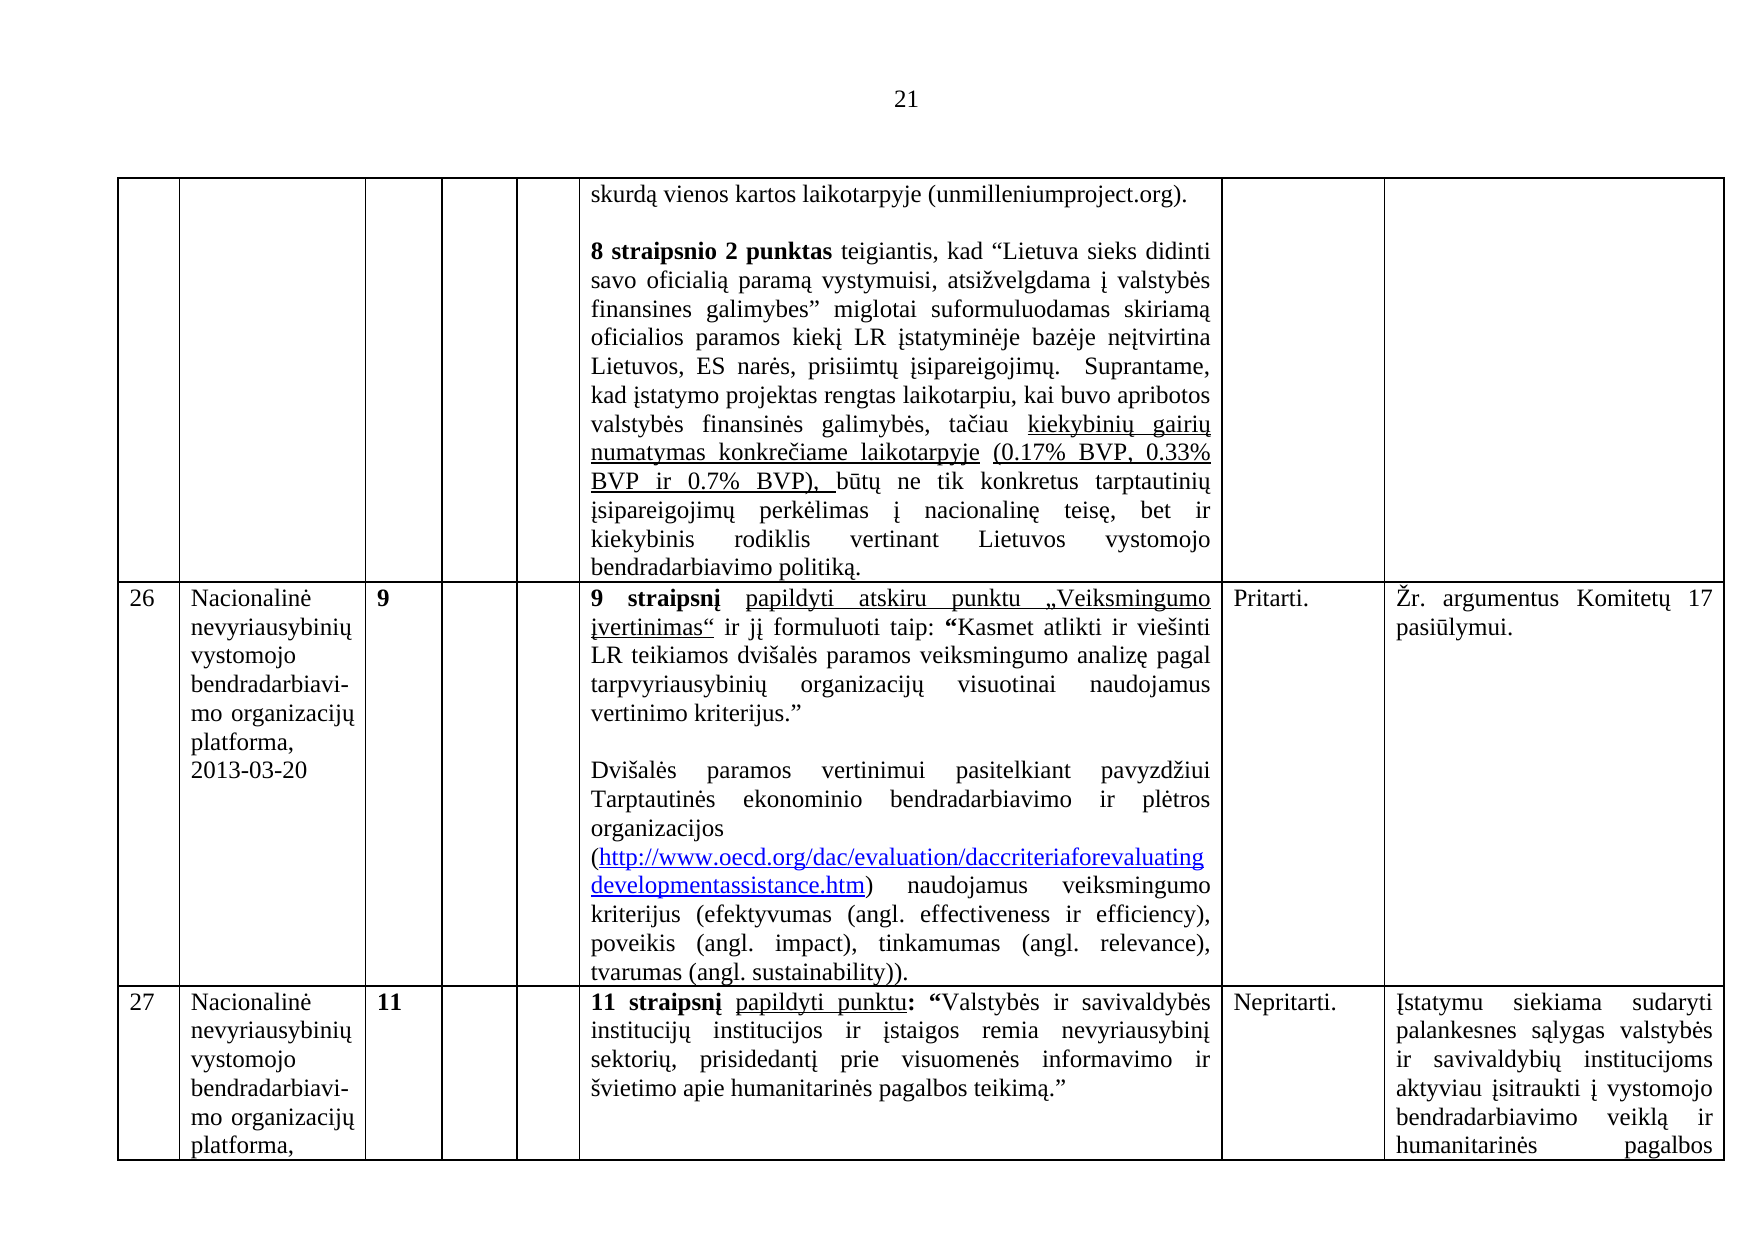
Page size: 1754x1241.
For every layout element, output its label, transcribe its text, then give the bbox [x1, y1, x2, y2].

table_cell 26 [119, 583, 179, 985]
table_cell 9 straipsnį papildyti atskiru punktu „Veiksmingumo įvertinimas“ ir jį formuluoti taip: “Kasmet atlikti ir viešinti LR teikiamos dvišalės paramos veiksmingumo analizę pagal tarpvyriausybinių organizacijų visuotinai naudojamus vertinimo kriterijus.” Dvišalės paramos vertinimui pasitelkiant pavyzdžiui Tarptautinės ekonominio bendradarbiavimo ir plėtros organizacijos (http://www.oecd.org/dac/evaluation/daccriteriaforevaluatingdevelopmentassistance.htm) naudojamus veiksmingumo kriterijus (efektyvumas (angl. effectiveness ir efficiency), poveikis (angl. impact), tinkamumas (angl. relevance), tvarumas (angl. sustainability)). [580, 583, 1221, 985]
table_cell [180, 179, 365, 581]
table_cell [443, 179, 516, 581]
table_cell [366, 179, 441, 581]
table_cell Nepritarti. [1223, 987, 1384, 1159]
table_cell 11 [366, 987, 441, 1159]
table_cell [1385, 179, 1723, 581]
table_cell 11 straipsnį papildyti punktu: “Valstybės ir savivaldybės institucijų institucijos ir įstaigos remia nevyriausybinį sektorių, prisidedantį prie visuomenės informavimo ir švietimo apie humanitarinės pagalbos teikimą.” [580, 987, 1221, 1159]
table_cell 27 [119, 987, 179, 1159]
table_cell [1223, 179, 1384, 581]
table_cell Žr. argumentus Komitetų 17 pasiūlymui. [1385, 583, 1723, 985]
table_cell Pritarti. [1223, 583, 1384, 985]
table_cell 9 [366, 583, 441, 985]
table_cell [518, 179, 579, 581]
table_cell Nacionalinė nevyriausybinių vystomojo bendradarbiavi-mo organizacijų platforma, [180, 987, 365, 1159]
table_cell [443, 583, 516, 985]
table_cell Įstatymu siekiama sudaryti palankesnes sąlygas valstybės ir savivaldybių institucijoms aktyviau įsitraukti į vystomojo bendradarbiavimo veiklą ir humanitarinės pagalbos [1385, 987, 1723, 1159]
table_cell skurdą vienos kartos laikotarpyje (unmilleniumproject.org). 8 straipsnio 2 punktas teigiantis, kad “Lietuva sieks didinti savo oficialią paramą vystymuisi, atsižvelgdama į valstybės finansines galimybes” miglotai suformuluodamas skiriamą oficialios paramos kiekį LR įstatyminėje bazėje neįtvirtina Lietuvos, ES narės, prisiimtų įsipareigojimų. Suprantame, kad įstatymo projektas rengtas laikotarpiu, kai buvo apribotos valstybės finansinės galimybės, tačiau kiekybinių gairių numatymas konkrečiame laikotarpyje (0.17% BVP, 0.33% BVP ir 0.7% BVP), būtų ne tik konkretus tarptautinių įsipareigojimų perkėlimas į nacionalinę teisę, bet ir kiekybinis rodiklis vertinant Lietuvos vystomojo bendradarbiavimo politiką. [580, 179, 1221, 581]
table_cell [518, 583, 579, 985]
table_cell Nacionalinė nevyriausybinių vystomojo bendradarbiavi-mo organizacijų platforma, 2013-03-20 [180, 583, 365, 985]
table_cell [443, 987, 516, 1159]
table_cell [119, 179, 179, 581]
table_cell [518, 987, 579, 1159]
